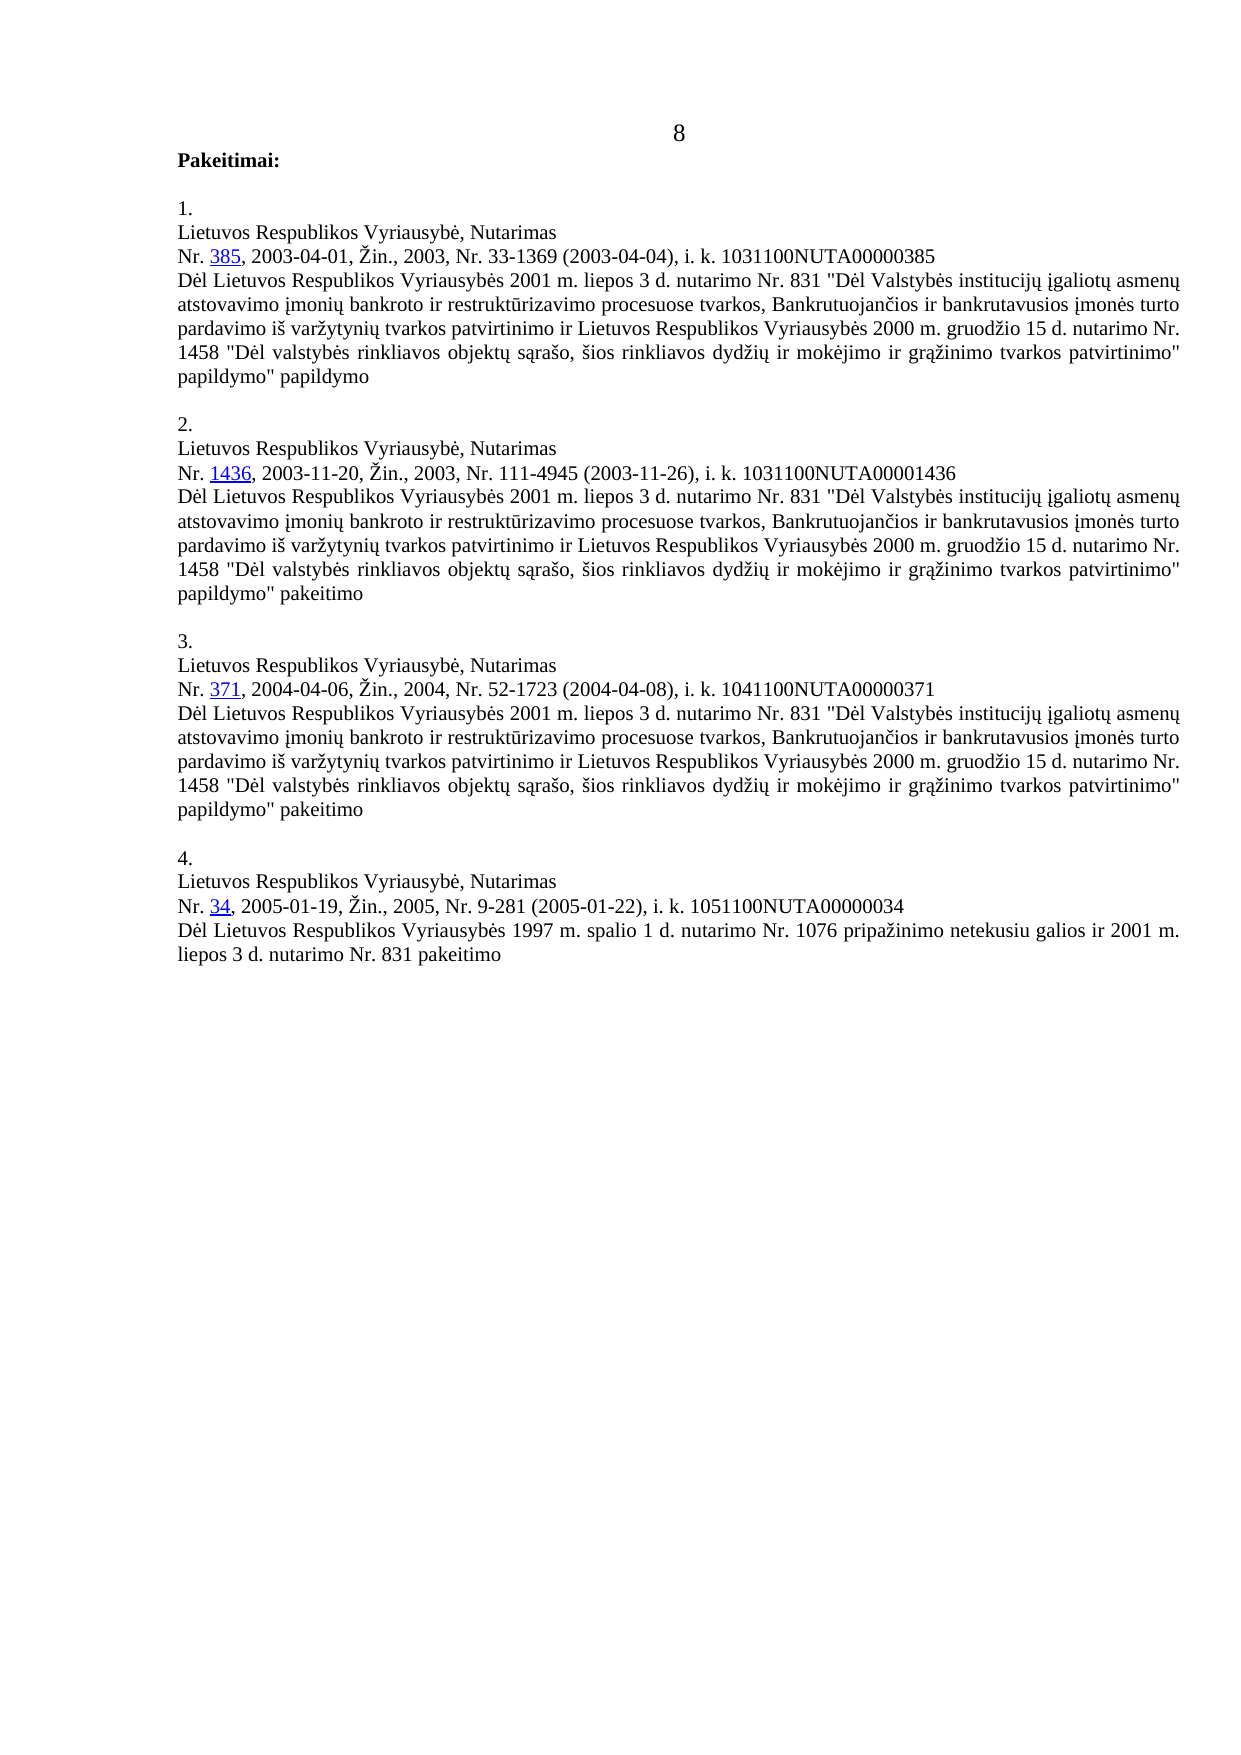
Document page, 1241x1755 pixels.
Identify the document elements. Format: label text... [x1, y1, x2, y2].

text Lietuvos Respublikos Vyriausybė, Nutarimas [177, 436, 1181, 460]
text Nr. 385, 2003-04-01, Žin., 2003, Nr. 33-1369 (2003-04-04), i. k. 1031100NUTA00000385 [177, 244, 1181, 268]
text Nr. 1436, 2003-11-20, Žin., 2003, Nr. 111-4945 (2003-11-26), i. k. 1031100NUTA00001436 [177, 460, 1181, 484]
text Lietuvos Respublikos Vyriausybė, Nutarimas [177, 653, 1181, 677]
text Nr. 34, 2005-01-19, Žin., 2005, Nr. 9-281 (2005-01-22), i. k. 1051100NUTA00000034 [177, 893, 1181, 918]
text Dėl Lietuvos Respublikos Vyriausybės 1997 m. spalio 1 d. nutarimo Nr. 1076 pripažinimo netekusiu galios ir 2001 m. liepos 3 d. nutarimo Nr. 831 pakeitimo [177, 918, 1181, 966]
text 2. [177, 412, 1181, 436]
text Dėl Lietuvos Respublikos Vyriausybės 2001 m. liepos 3 d. nutarimo Nr. 831 "Dėl Valstybės institucijų įgaliotų asmenų atstovavimo įmonių bankroto ir restruktūrizavimo procesuose tvarkos, Bankrutuojančios ir bankrutavusios įmonės turto pardavimo iš varžytynių tvarkos patvirtinimo ir Lietuvos Respublikos Vyriausybės 2000 m. gruodžio 15 d. nutarimo Nr. 1458 "Dėl valstybės rinkliavos objektų sąrašo, šios rinkliavos dydžių ir mokėjimo ir grąžinimo tvarkos patvirtinimo" papildymo" pakeitimo [177, 484, 1181, 605]
text 4. [177, 845, 1181, 869]
text Pakeitimai: [177, 148, 1181, 172]
text Lietuvos Respublikos Vyriausybė, Nutarimas [177, 220, 1181, 244]
text Dėl Lietuvos Respublikos Vyriausybės 2001 m. liepos 3 d. nutarimo Nr. 831 "Dėl Valstybės institucijų įgaliotų asmenų atstovavimo įmonių bankroto ir restruktūrizavimo procesuose tvarkos, Bankrutuojančios ir bankrutavusios įmonės turto pardavimo iš varžytynių tvarkos patvirtinimo ir Lietuvos Respublikos Vyriausybės 2000 m. gruodžio 15 d. nutarimo Nr. 1458 "Dėl valstybės rinkliavos objektų sąrašo, šios rinkliavos dydžių ir mokėjimo ir grąžinimo tvarkos patvirtinimo" papildymo" pakeitimo [177, 701, 1181, 821]
text 1. [177, 196, 1181, 220]
text Nr. 371, 2004-04-06, Žin., 2004, Nr. 52-1723 (2004-04-08), i. k. 1041100NUTA00000371 [177, 677, 1181, 701]
text Dėl Lietuvos Respublikos Vyriausybės 2001 m. liepos 3 d. nutarimo Nr. 831 "Dėl Valstybės institucijų įgaliotų asmenų atstovavimo įmonių bankroto ir restruktūrizavimo procesuose tvarkos, Bankrutuojančios ir bankrutavusios įmonės turto pardavimo iš varžytynių tvarkos patvirtinimo ir Lietuvos Respublikos Vyriausybės 2000 m. gruodžio 15 d. nutarimo Nr. 1458 "Dėl valstybės rinkliavos objektų sąrašo, šios rinkliavos dydžių ir mokėjimo ir grąžinimo tvarkos patvirtinimo" papildymo" papildymo [177, 268, 1181, 388]
text 3. [177, 629, 1181, 653]
text Lietuvos Respublikos Vyriausybė, Nutarimas [177, 869, 1181, 893]
